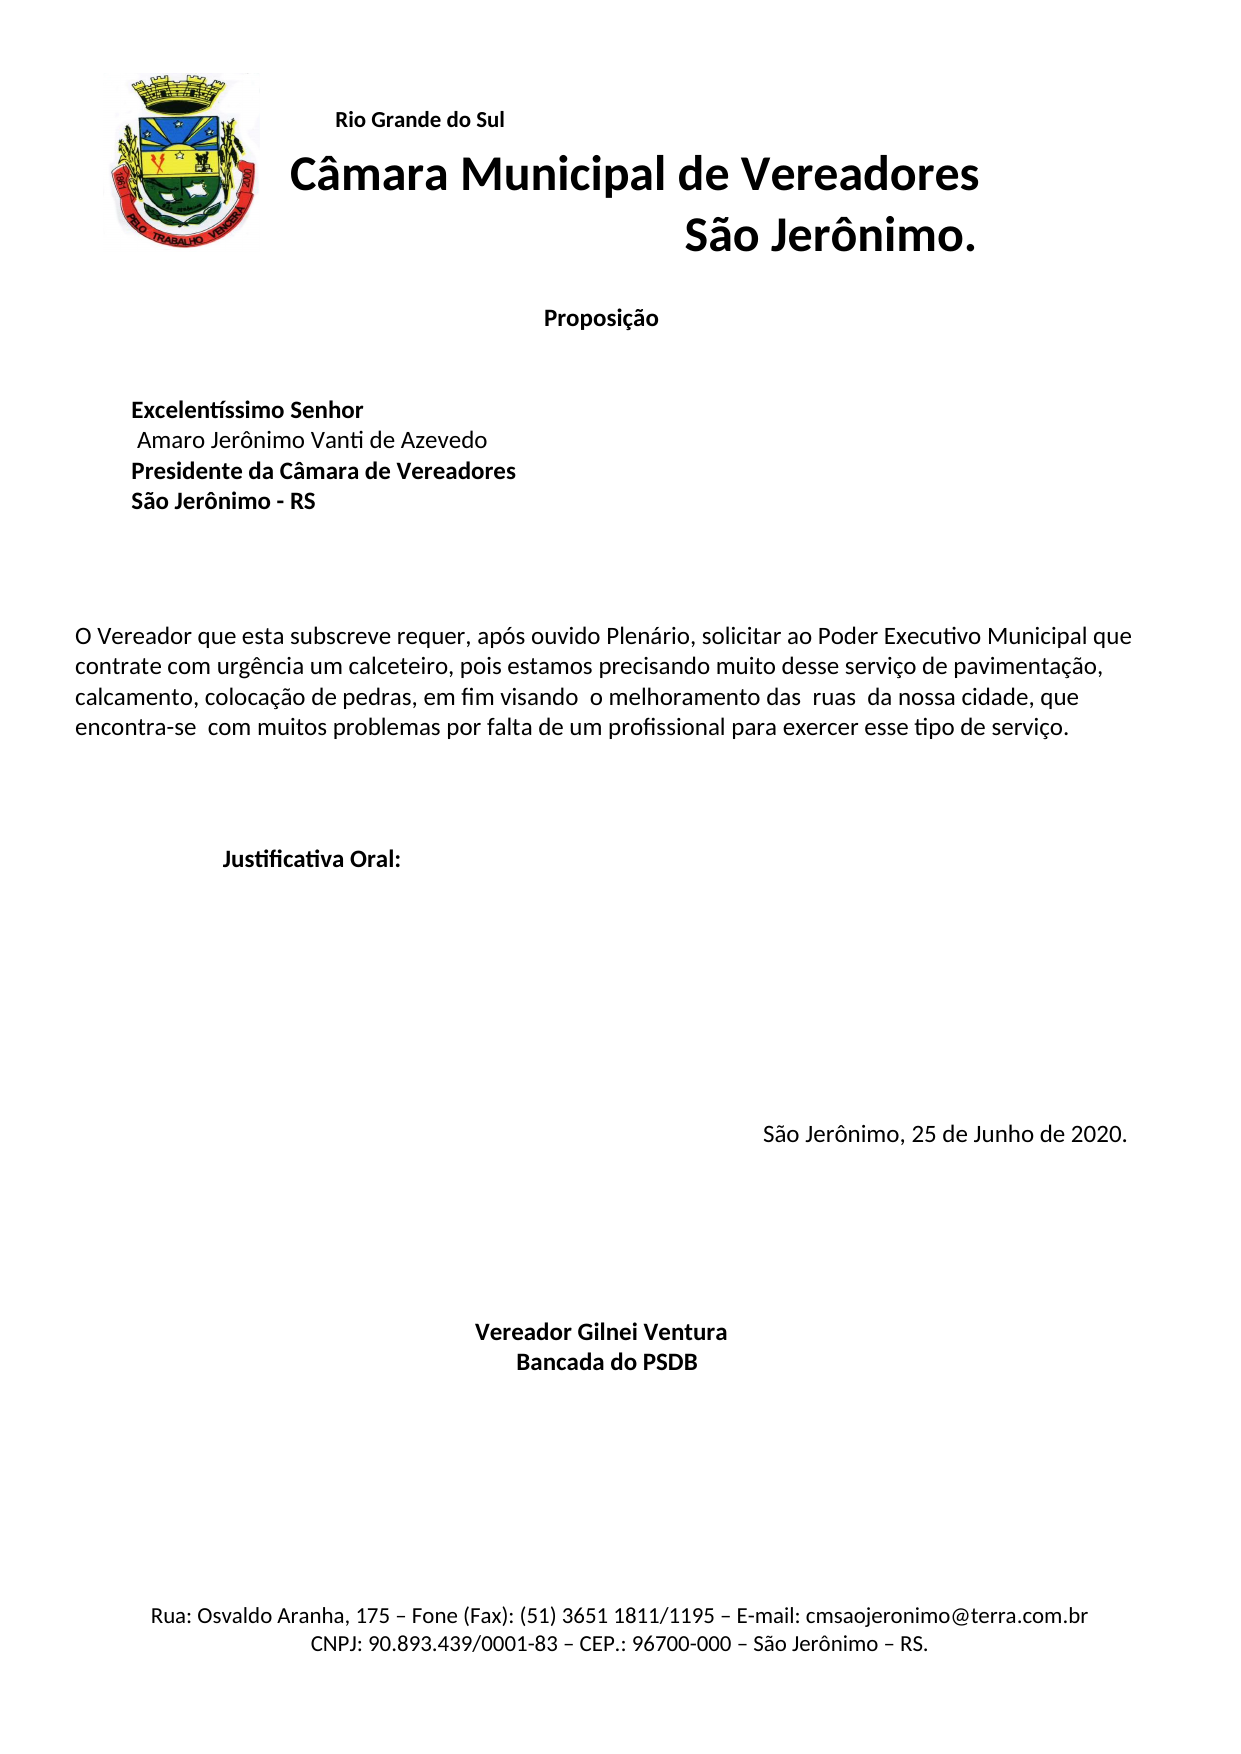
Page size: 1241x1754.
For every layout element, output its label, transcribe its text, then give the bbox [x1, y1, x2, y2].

text Amaro Jerônimo Vanti de Azevedo [131, 424, 1128, 455]
text Excelentíssimo Senhor [131, 394, 1128, 424]
text Proposição [75, 302, 1128, 333]
text O Vereador que esta subscreve requer, após ouvido Plenário, solicitar ao Poder Executivo Municipal que contrate com urgência um calceteiro, pois estamos precisando muito desse serviço de pavimentação, calcamento, colocação de pedras, em fim visando o melhoramento das ruas da nossa cidade, que encontra-se com muitos problemas por falta de um profissional para exercer esse tipo de serviço. [75, 620, 1165, 742]
text São Jerônimo - RS [131, 486, 1128, 516]
text Bancada do PSDB [75, 1347, 1128, 1377]
text Justificativa Oral: [131, 843, 1128, 874]
text São Jerônimo, 25 de Junho de 2020. [75, 1118, 1128, 1148]
text Presidente da Câmara de Vereadores [131, 455, 1128, 486]
text Vereador Gilnei Ventura [75, 1316, 1128, 1347]
